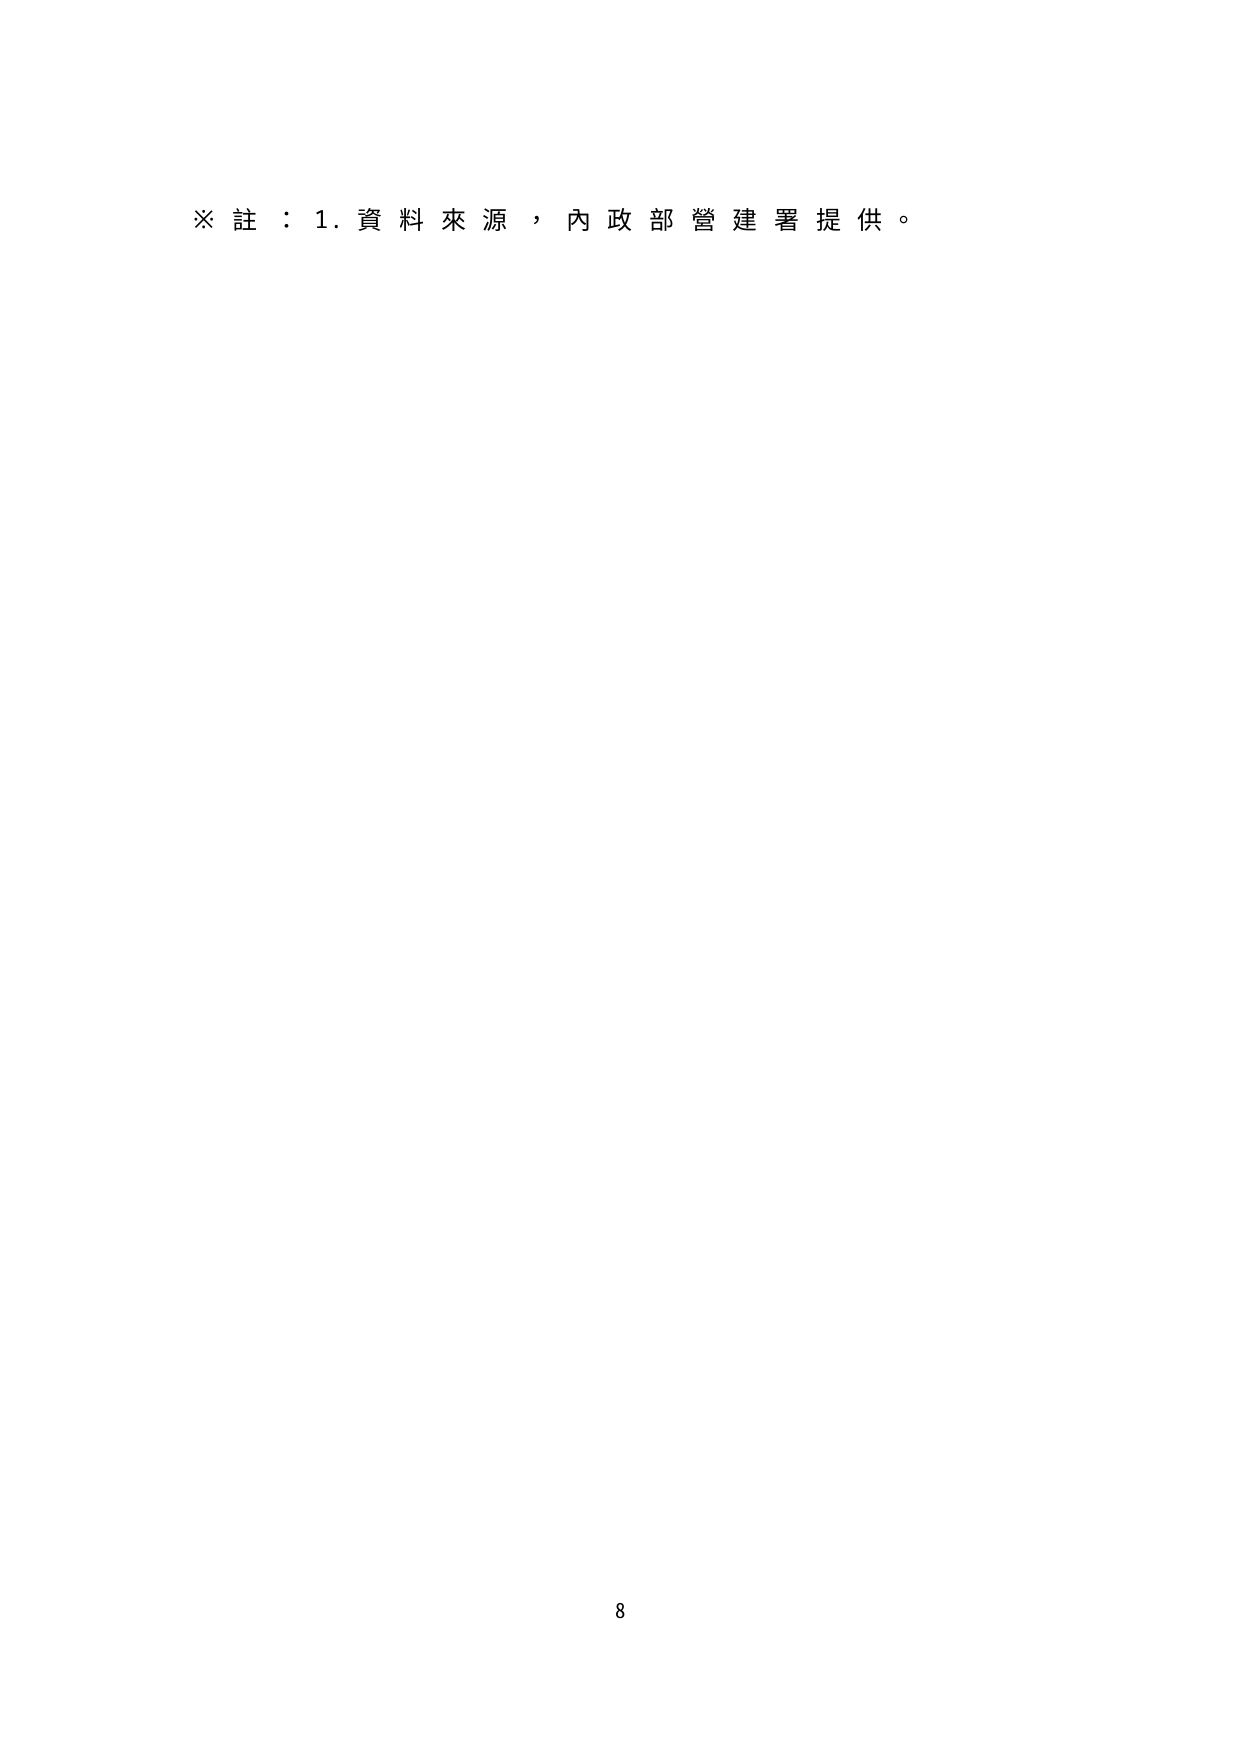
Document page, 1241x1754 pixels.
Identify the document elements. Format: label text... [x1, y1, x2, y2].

text ※註：1.資料來源，內政部營建署提供。 [183, 177, 1058, 240]
